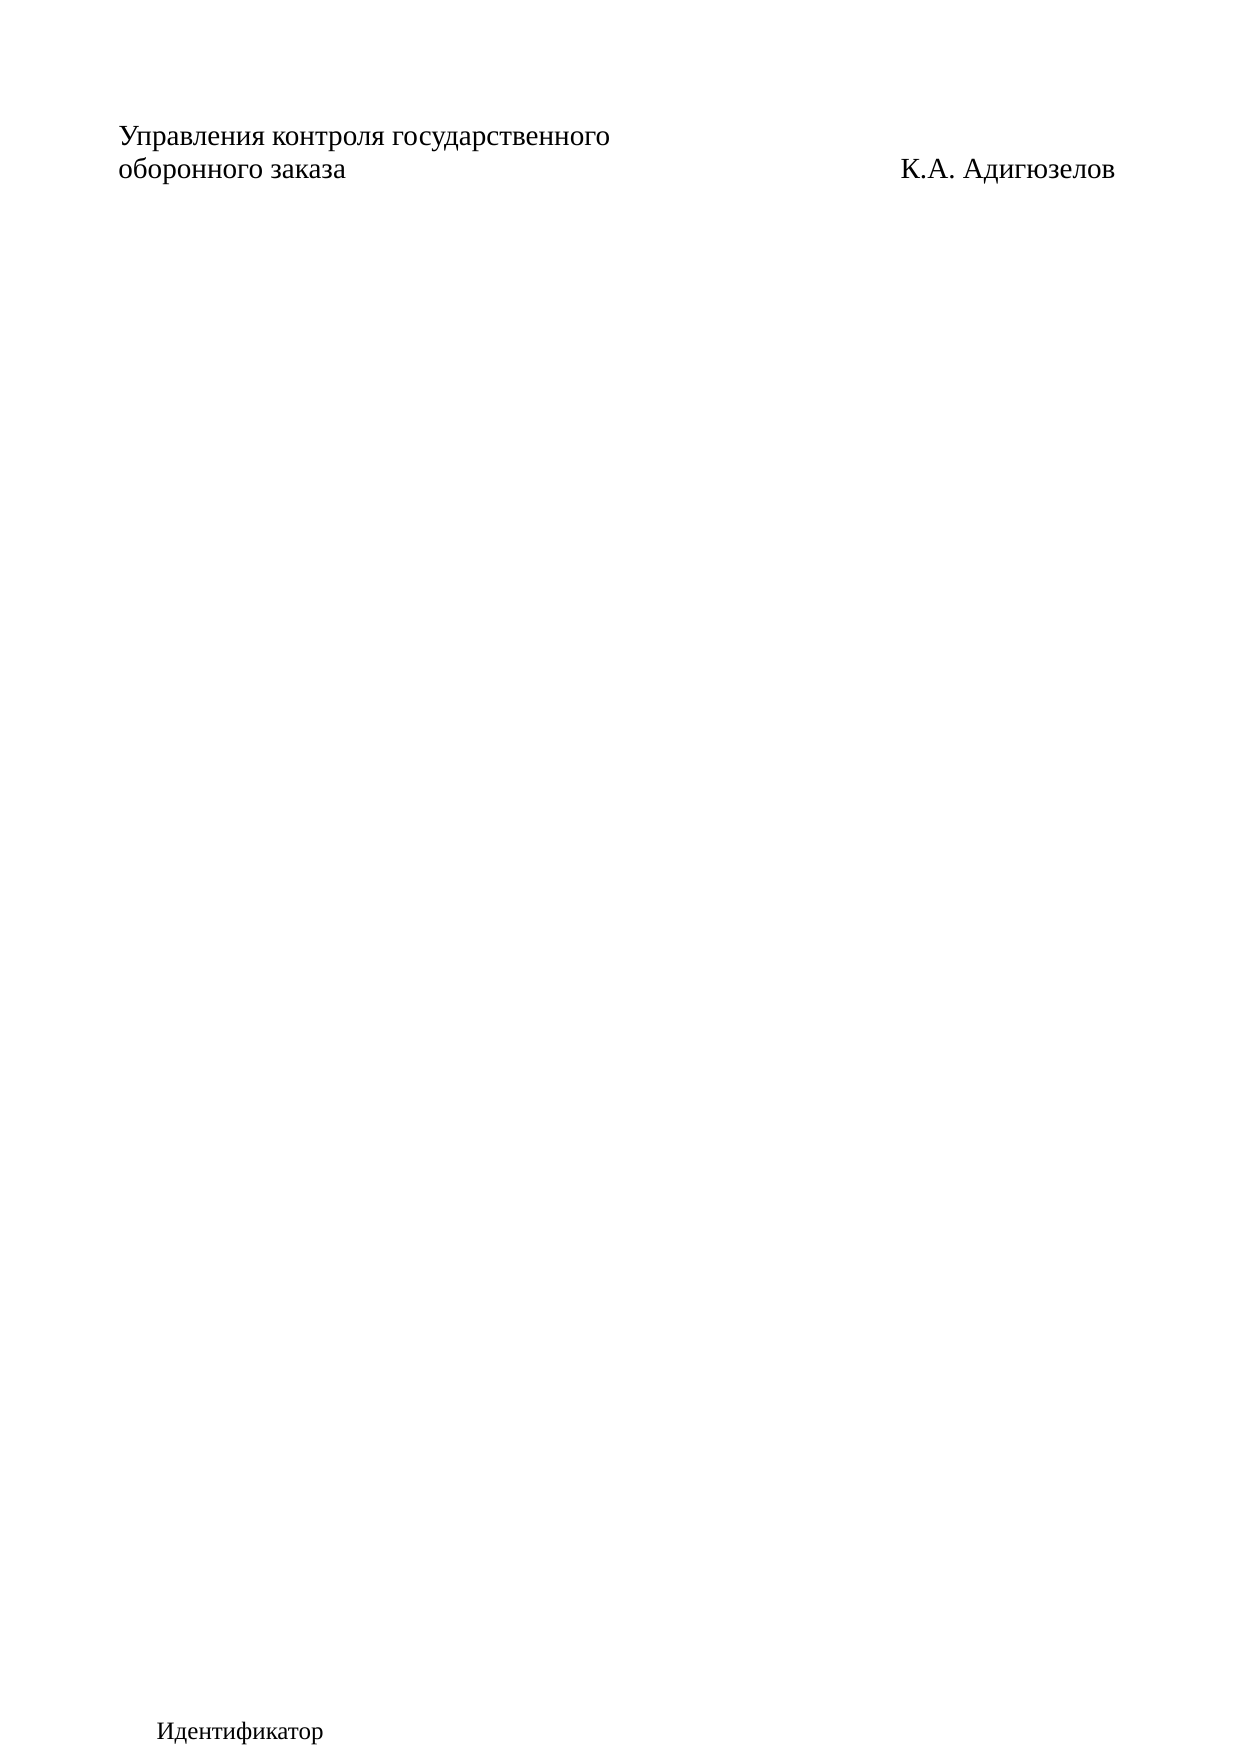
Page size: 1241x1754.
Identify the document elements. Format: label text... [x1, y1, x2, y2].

list оборонного заказа К.А. Адигюзелов [116, 152, 1122, 185]
list Управления контроля государственного [116, 118, 1122, 152]
